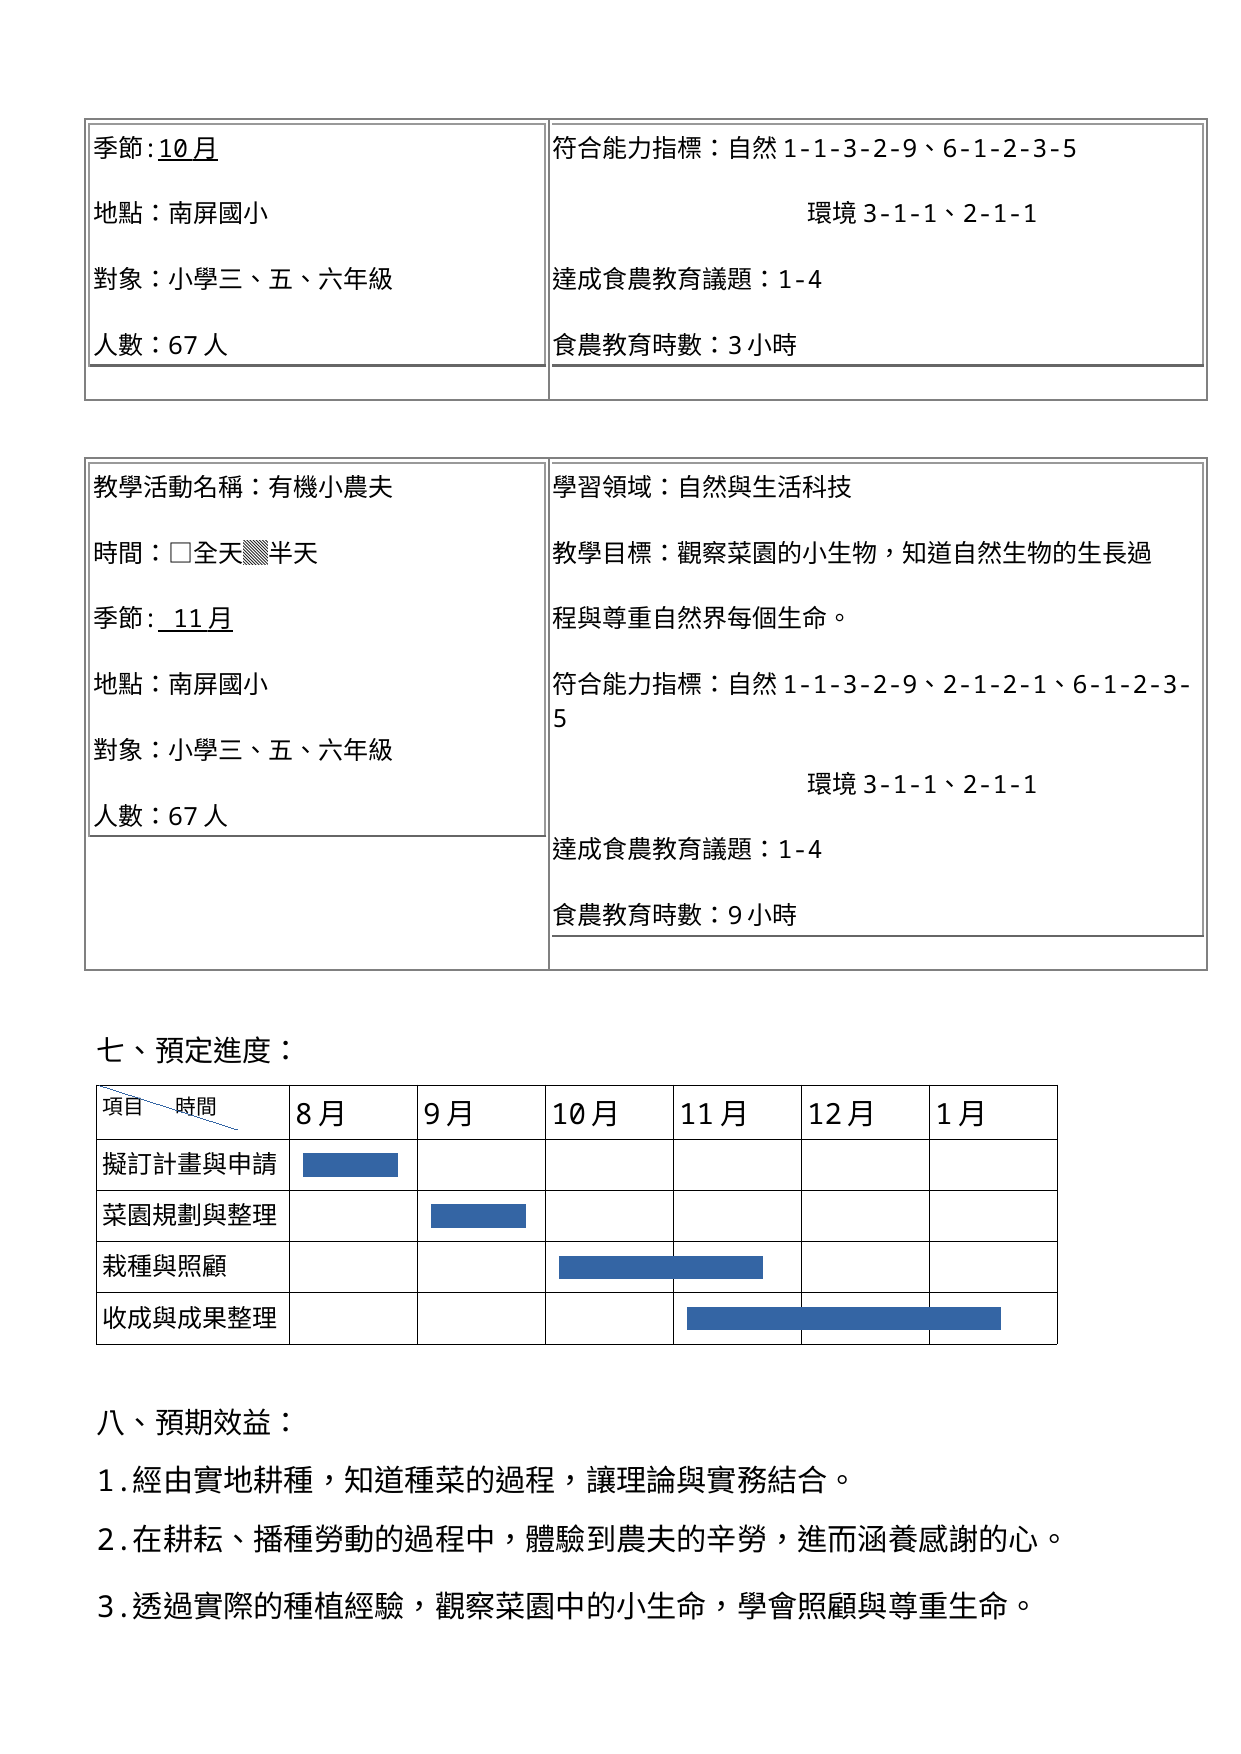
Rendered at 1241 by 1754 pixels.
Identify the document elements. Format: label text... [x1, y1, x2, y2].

text 八、預期效益： [96, 1400, 1195, 1442]
table_cell [930, 1242, 1057, 1292]
table_cell [546, 1191, 673, 1241]
table_cell [290, 1293, 417, 1343]
table_cell [674, 1140, 801, 1190]
text 1.經由實地耕種，知道種菜的過程，讓理論與實務結合。 [96, 1457, 1195, 1501]
table_cell [546, 1242, 673, 1292]
table_cell [802, 1191, 929, 1241]
table_cell [802, 1293, 929, 1307]
table_cell [290, 1242, 417, 1292]
table_header 教學活動名稱：有機小農夫 時間：□全天▓半天 季節: 11月 地點：南屏國小 對象：小學三、五、六年級 人數：67人 [86, 459, 548, 969]
table_header 12月 [802, 1086, 929, 1138]
table_header 季節:10月 地點：南屏國小 對象：小學三、五、六年級 人數：67人 [86, 120, 548, 399]
table_cell [674, 1191, 801, 1241]
table_cell 菜園規劃與整理 [97, 1191, 289, 1241]
table_header 項目 時間 [97, 1086, 289, 1138]
text 七、預定進度： [96, 1028, 1195, 1070]
table_cell [802, 1140, 929, 1190]
table_cell 擬訂計畫與申請 [97, 1140, 289, 1190]
table_cell [674, 1293, 801, 1343]
table_cell [930, 1191, 1057, 1241]
table_cell [418, 1191, 545, 1241]
table_header 學習領域：自然與生活科技 教學目標：觀察菜園的小生物，知道自然生物的生長過 程與尊重自然界每個生命。 符合能力指標：自然1-1-3-2-9、2-1-2-1、6-1-2-3-5 環境3-1-1、2-1-1 達成食農教育議題：1-4 食農教育時數：9小時 [550, 459, 1206, 969]
table_cell [290, 1140, 417, 1190]
table_cell [418, 1242, 545, 1292]
table_header 11月 [674, 1086, 801, 1138]
text 3.透過實際的種植經驗，觀察菜園中的小生命，學會照顧與尊重生命。 [96, 1582, 1195, 1626]
table_header 8月 [290, 1086, 417, 1138]
table_cell [930, 1140, 1057, 1190]
table_header 9月 [418, 1086, 545, 1138]
table_cell [802, 1242, 929, 1292]
table_cell [802, 1330, 929, 1343]
table_cell [546, 1140, 673, 1190]
table_header 10月 [546, 1086, 673, 1138]
table_cell 收成與成果整理 [97, 1293, 289, 1343]
table_cell [418, 1293, 545, 1343]
table_cell [290, 1191, 417, 1241]
table_cell [418, 1140, 545, 1190]
table_cell [674, 1242, 801, 1292]
table_header 符合能力指標：自然1-1-3-2-9、6-1-2-3-5 環境3-1-1、2-1-1 達成食農教育議題：1-4 食農教育時數：3小時 [550, 120, 1206, 399]
table_cell [546, 1293, 673, 1343]
table_cell [930, 1293, 1057, 1343]
table_cell 栽種與照顧 [97, 1242, 289, 1292]
text 2.在耕耘、播種勞動的過程中，體驗到農夫的辛勞，進而涵養感謝的心。 [96, 1515, 1195, 1559]
table_header 1月 [930, 1086, 1057, 1138]
